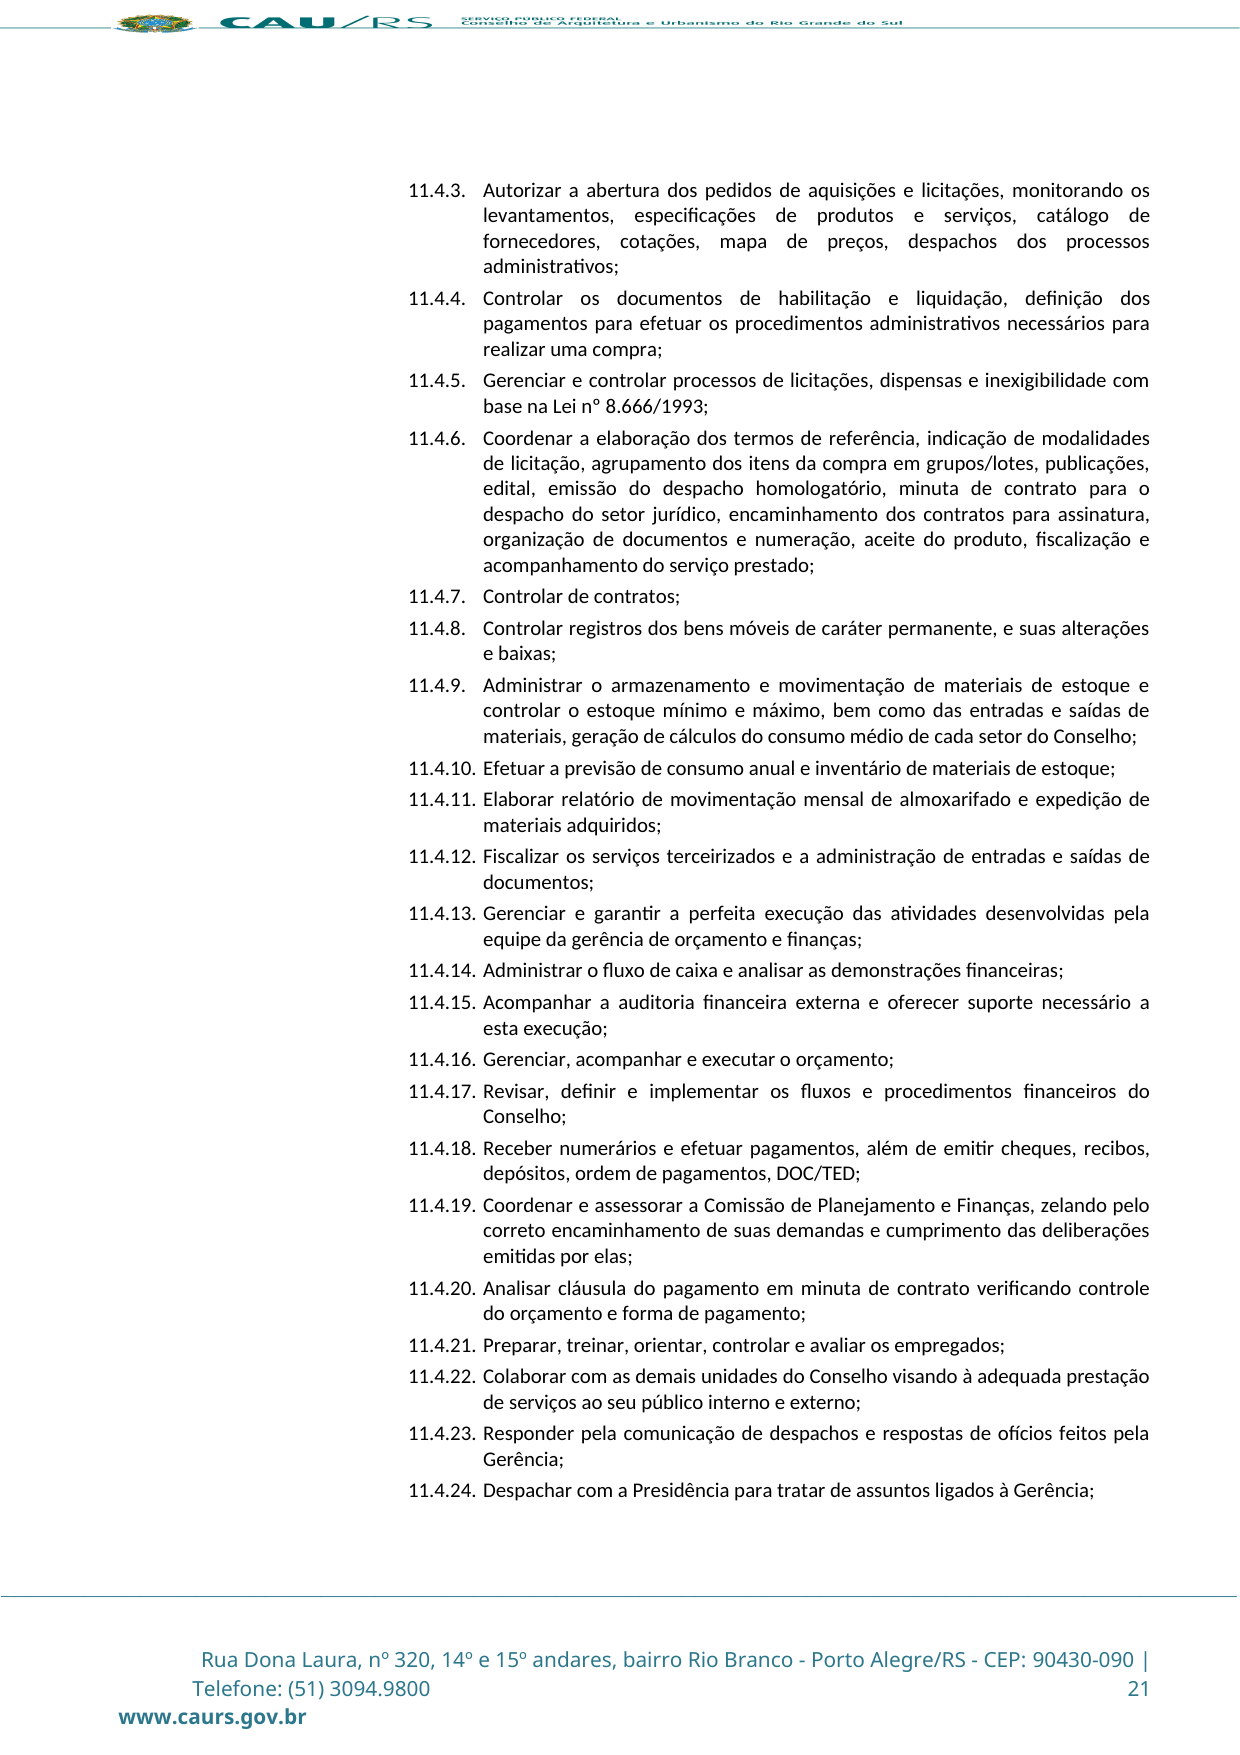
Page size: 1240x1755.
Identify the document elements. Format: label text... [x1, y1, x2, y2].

list Gerenciar, acompanhar e executar o orçamento; [408, 1046, 1151, 1072]
list Controlar registros dos bens móveis de caráter permanente, e suas alterações e baixas; [408, 615, 1151, 666]
list Autorizar a abertura dos pedidos de aquisições e licitações, monitorando os levantamentos, especificações de produtos e serviços, catálogo de fornecedores, cotações, mapa de preços, despachos dos processos administrativos; [408, 177, 1151, 279]
list Despachar com a Presidência para tratar de assuntos ligados à Gerência; [408, 1478, 1151, 1503]
list Revisar, definir e implementar os fluxos e procedimentos financeiros do Conselho; [408, 1078, 1151, 1129]
list Preparar, treinar, orientar, controlar e avaliar os empregados; [408, 1332, 1151, 1357]
list Analisar cláusula do pagamento em minuta de contrato verificando controle do orçamento e forma de pagamento; [408, 1275, 1151, 1326]
list Administrar o armazenamento e movimentação de materiais de estoque e controlar o estoque mínimo e máximo, bem como das entradas e saídas de materiais, geração de cálculos do consumo médio de cada setor do Conselho; [408, 672, 1151, 748]
list Administrar o fluxo de caixa e analisar as demonstrações financeiras; [408, 958, 1151, 983]
list Acompanhar a auditoria financeira externa e oferecer suporte necessário a esta execução; [408, 989, 1151, 1040]
list Coordenar e assessorar a Comissão de Planejamento e Finanças, zelando pelo correto encaminhamento de suas demandas e cumprimento das deliberações emitidas por elas; [408, 1192, 1151, 1268]
list Responder pela comunicação de despachos e respostas de ofícios feitos pela Gerência; [408, 1421, 1151, 1471]
list Colaborar com as demais unidades do Conselho visando à adequada prestação de serviços ao seu público interno e externo; [408, 1363, 1151, 1414]
list Coordenar a elaboração dos termos de referência, indicação de modalidades de licitação, agrupamento dos itens da compra em grupos/lotes, publicações, edital, emissão do despacho homologatório, minuta de contrato para o despacho do setor jurídico, encaminhamento dos contratos para assinatura, organização de documentos e numeração, aceite do produto, fiscalização e acompanhamento do serviço prestado; [408, 425, 1151, 577]
list Controlar de contratos; [408, 583, 1151, 609]
list Gerenciar e garantir a perfeita execução das atividades desenvolvidas pela equipe da gerência de orçamento e finanças; [408, 901, 1151, 951]
list Fiscalizar os serviços terceirizados e a administração de entradas e saídas de documentos; [408, 843, 1151, 894]
list Controlar os documentos de habilitação e liquidação, definição dos pagamentos para efetuar os procedimentos administrativos necessários para realizar uma compra; [408, 285, 1151, 361]
list Efetuar a previsão de consumo anual e inventário de materiais de estoque; [408, 755, 1151, 780]
list Elaborar relatório de movimentação mensal de almoxarifado e expedição de materiais adquiridos; [408, 786, 1151, 837]
list Receber numerários e efetuar pagamentos, além de emitir cheques, recibos, depósitos, ordem de pagamentos, DOC/TED; [408, 1135, 1151, 1186]
list Gerenciar e controlar processos de licitações, dispensas e inexigibilidade com base na Lei nº 8.666/1993; [408, 368, 1151, 418]
